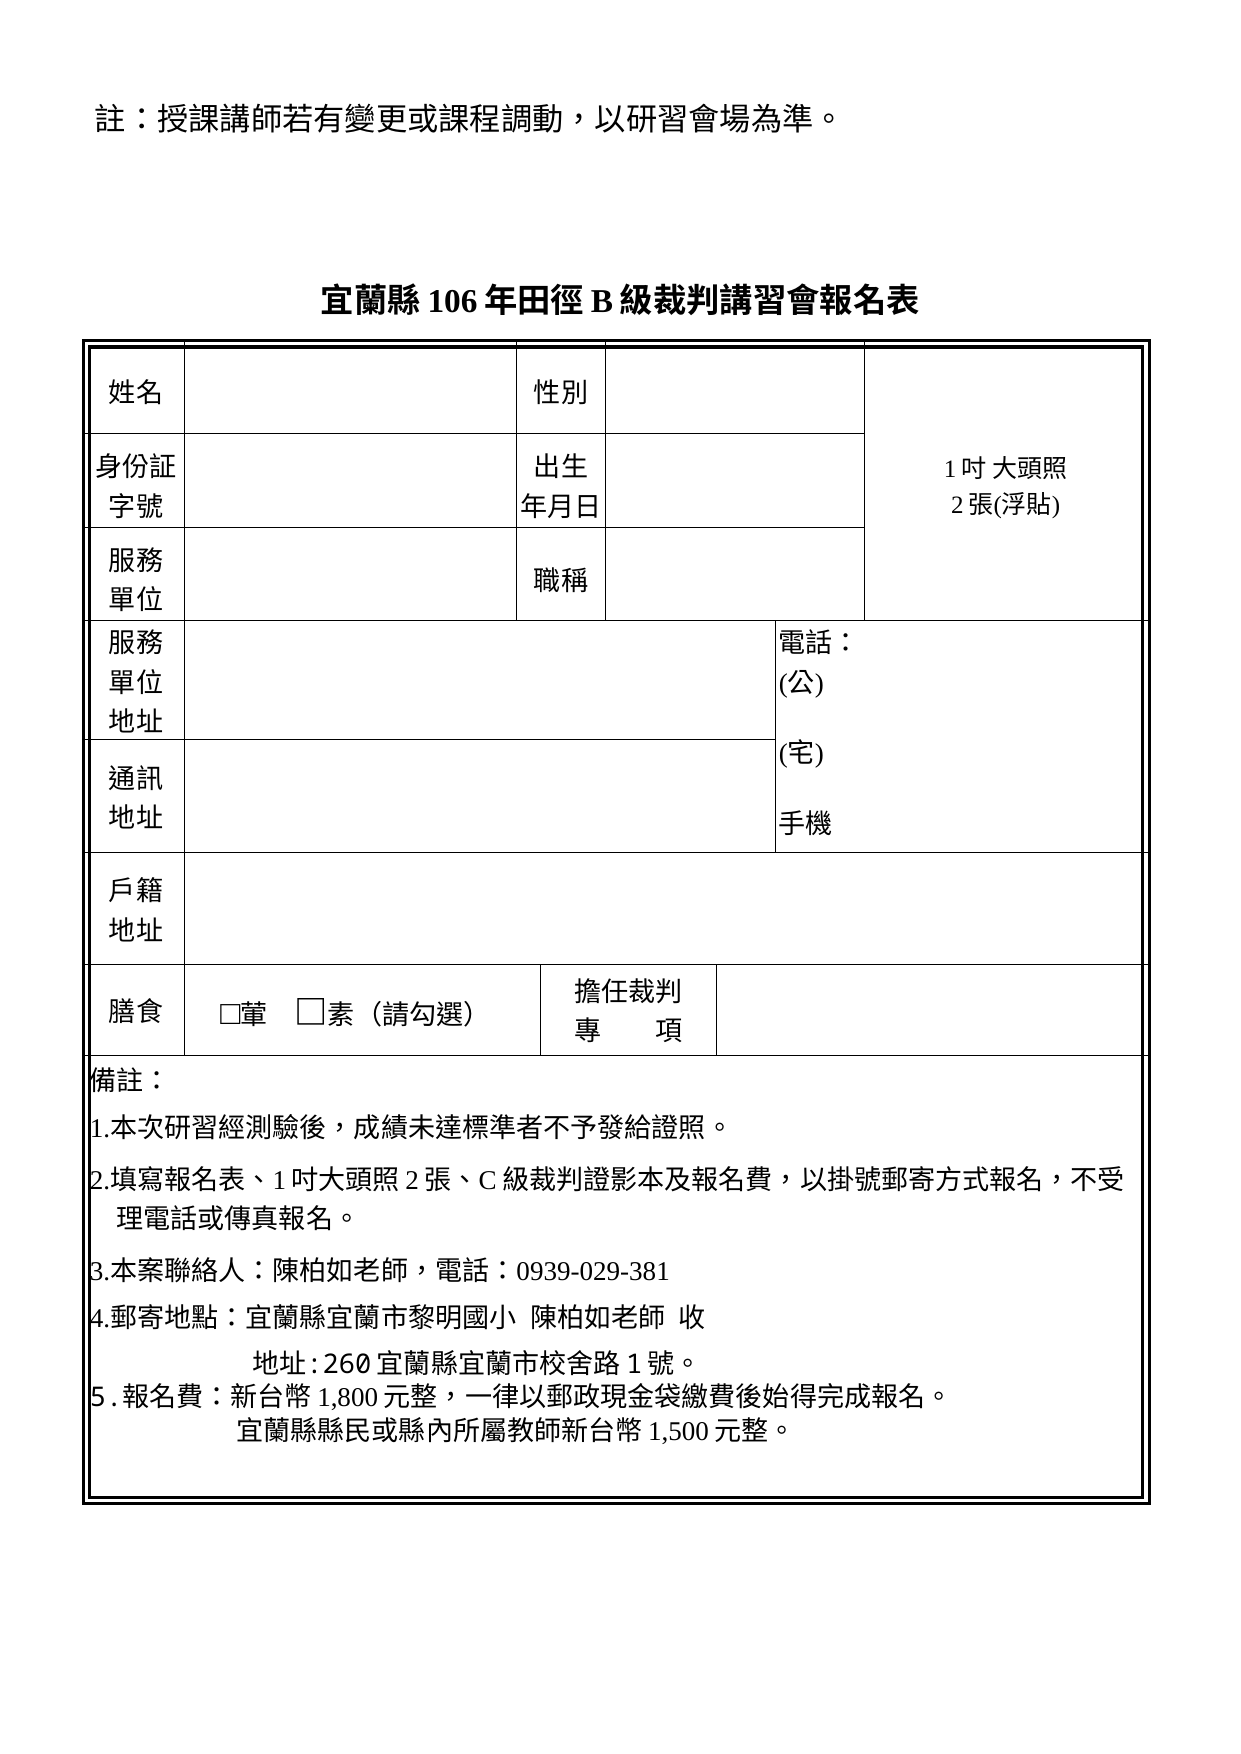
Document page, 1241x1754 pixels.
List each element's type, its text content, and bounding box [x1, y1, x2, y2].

table_cell [185, 528, 516, 620]
table_header 姓名 [87, 342, 184, 433]
table_cell □葷 □素（請勾選） [185, 965, 540, 1055]
table_header 1吋 大頭照 2張(浮貼) [865, 342, 1146, 620]
table_cell [606, 434, 864, 527]
table_cell 備註： 1.本次研習經測驗後，成績未達標準者不予發給證照。 2.填寫報名表、1吋大頭照2張、C級裁判證影本及報名費，以掛號郵寄方式報名，不受理電話或傳真報名。 3.本案聯絡人：陳柏如老師，電話：0939-029-381 4.郵寄地點：宜蘭縣宜蘭市黎明國小 陳柏如老師 收 地址:260宜蘭縣宜蘭市校舍路1號。 5.報名費：新台幣1,800元整，一律以郵政現金袋繳費後始得完成報名。 宜蘭縣縣民或縣內所屬教師新台幣1,500元整。 [91, 1056, 1141, 1496]
table_cell [606, 528, 864, 620]
table_cell 膳食 [91, 965, 184, 1055]
table_cell 電話： (公) (宅) 手機 [776, 621, 1141, 852]
table_cell [185, 434, 516, 527]
table_cell 擔任裁判 專 項 [541, 965, 716, 1055]
table_cell [717, 965, 1141, 1055]
table_header [185, 349, 516, 433]
table_cell [185, 740, 775, 852]
text 註：授課講師若有變更或課程調動，以研習會場為準。 [94, 94, 1146, 140]
table_cell [185, 621, 775, 739]
table_cell [185, 853, 1141, 964]
table_cell 通訊 地址 [91, 740, 184, 852]
table_cell 服務 單位 地址 [91, 621, 184, 739]
table_header 性別 [517, 349, 605, 433]
table_header [606, 349, 864, 433]
table_cell 戶籍 地址 [91, 853, 184, 964]
table_cell 服務 單位 [91, 528, 184, 620]
table_cell 身份証字號 [91, 434, 184, 527]
table_cell 出生 年月日 [517, 434, 605, 527]
text 宜蘭縣106年田徑B級裁判講習會報名表 [94, 274, 1146, 322]
table_cell 職稱 [517, 528, 605, 620]
